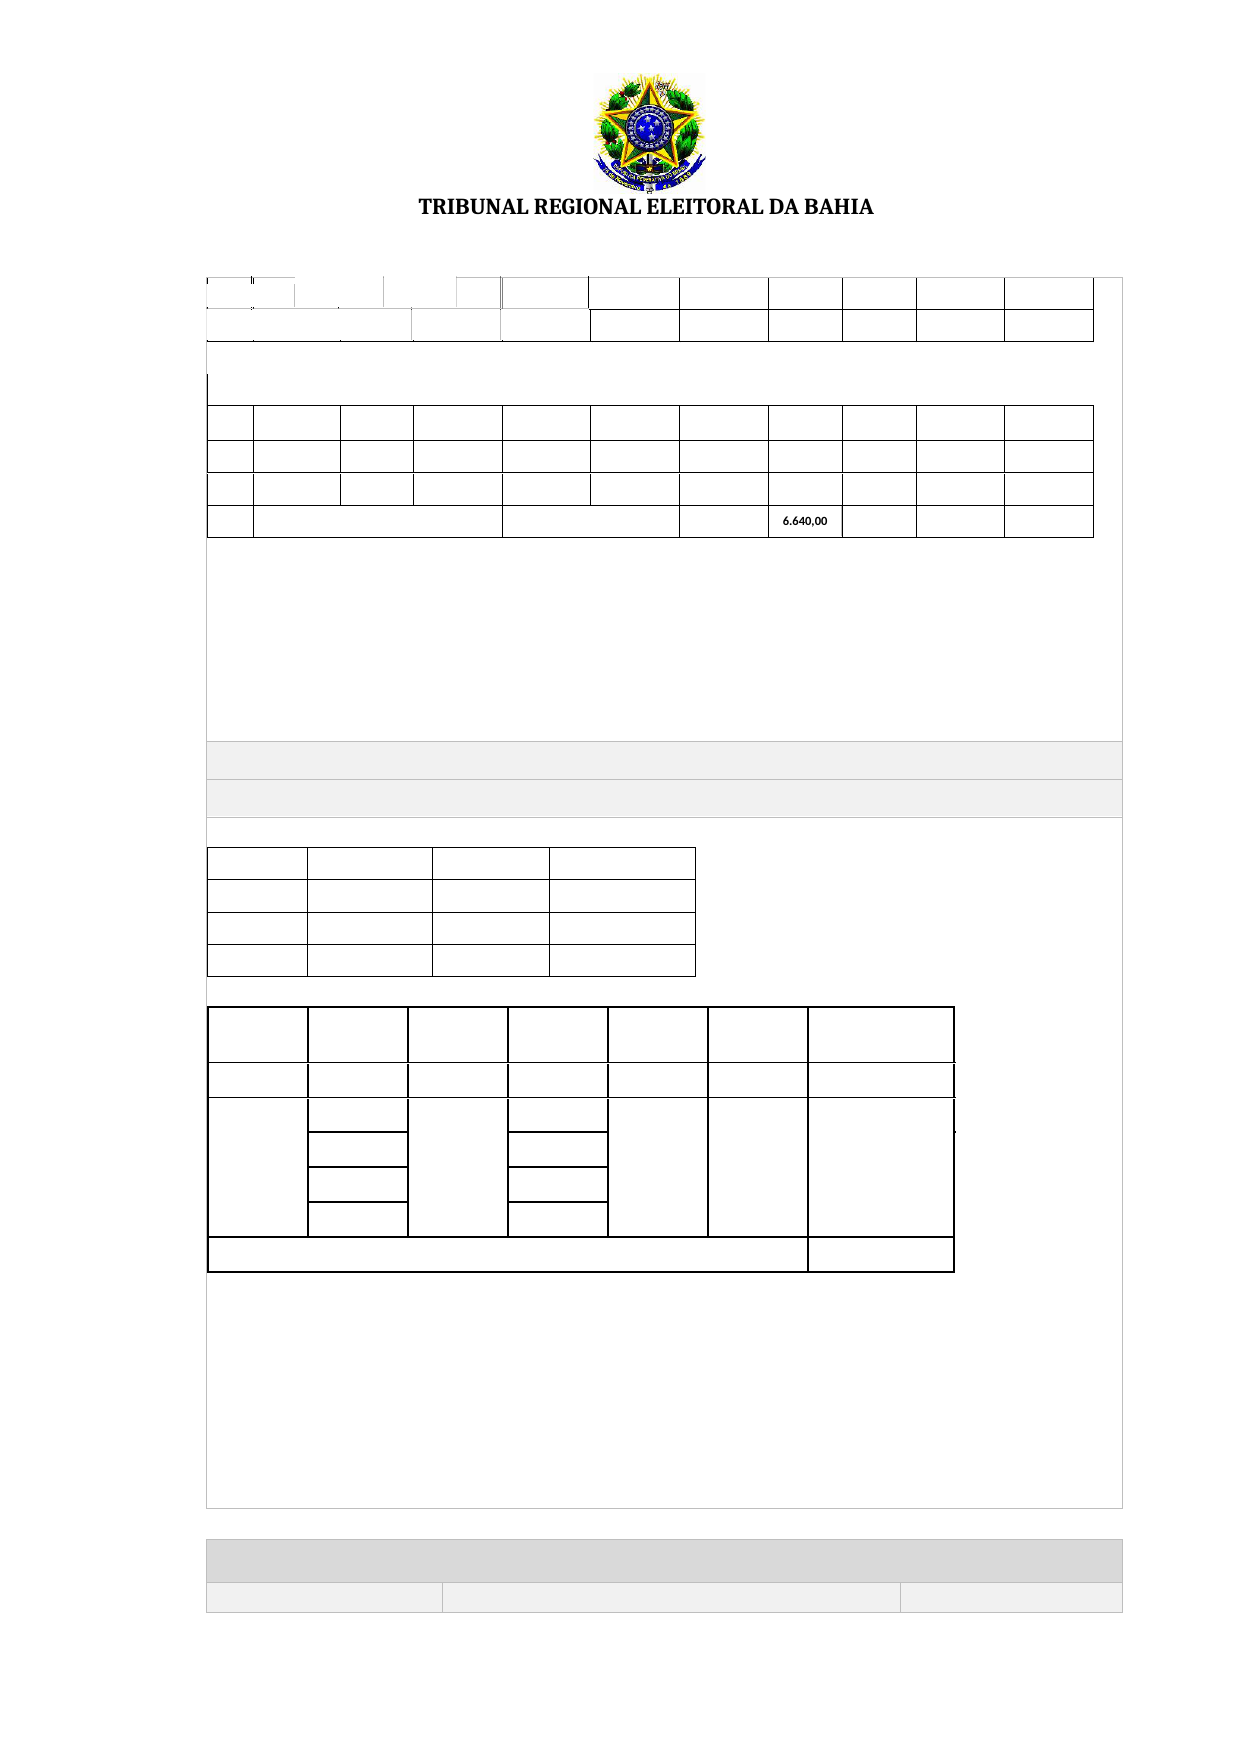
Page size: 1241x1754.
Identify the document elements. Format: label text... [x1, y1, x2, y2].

text Custo total em 06 anos: R$ 5.583.745,20 [1123, 1451, 1154, 1479]
text 4.003.530,00 [1123, 950, 1154, 965]
text Total 526.738,40 [1123, 1250, 1154, 1266]
text 1.629.042,40 [1123, 514, 1154, 529]
text Custo total em 6 anos: R$ 9.306.254,40 [1123, 683, 1154, 712]
picture [206, 276, 590, 341]
text 153.414,40 [1123, 1163, 1154, 1178]
picture [680, 506, 768, 537]
text Solução Viável 2 [1123, 746, 1154, 774]
picture [593, 73, 706, 194]
text Total [1123, 853, 1154, 868]
text 373.324,00 [1123, 1076, 1154, 1091]
text 742.530,00 [1123, 917, 1154, 933]
picture [591, 514, 679, 537]
text TRIBUNAL REGIONAL ELEITORAL DA BAHIA [418, 194, 1154, 220]
text Custo (R$) [1123, 1030, 1154, 1046]
text Ano Eleitoral [1123, 381, 1154, 396]
text Locação Total [1123, 415, 1154, 431]
text 1.473.042,40 [1123, 318, 1154, 333]
picture [769, 506, 842, 537]
text 3.261.000,00 [1123, 885, 1154, 901]
text 103.226,40 [1123, 481, 1154, 497]
text 1.137.284,40 [1123, 449, 1154, 464]
text 103.226,40 [1123, 285, 1154, 301]
text Custo da aquisição: R$ 4.003.530,00 [1123, 1306, 1154, 1334]
